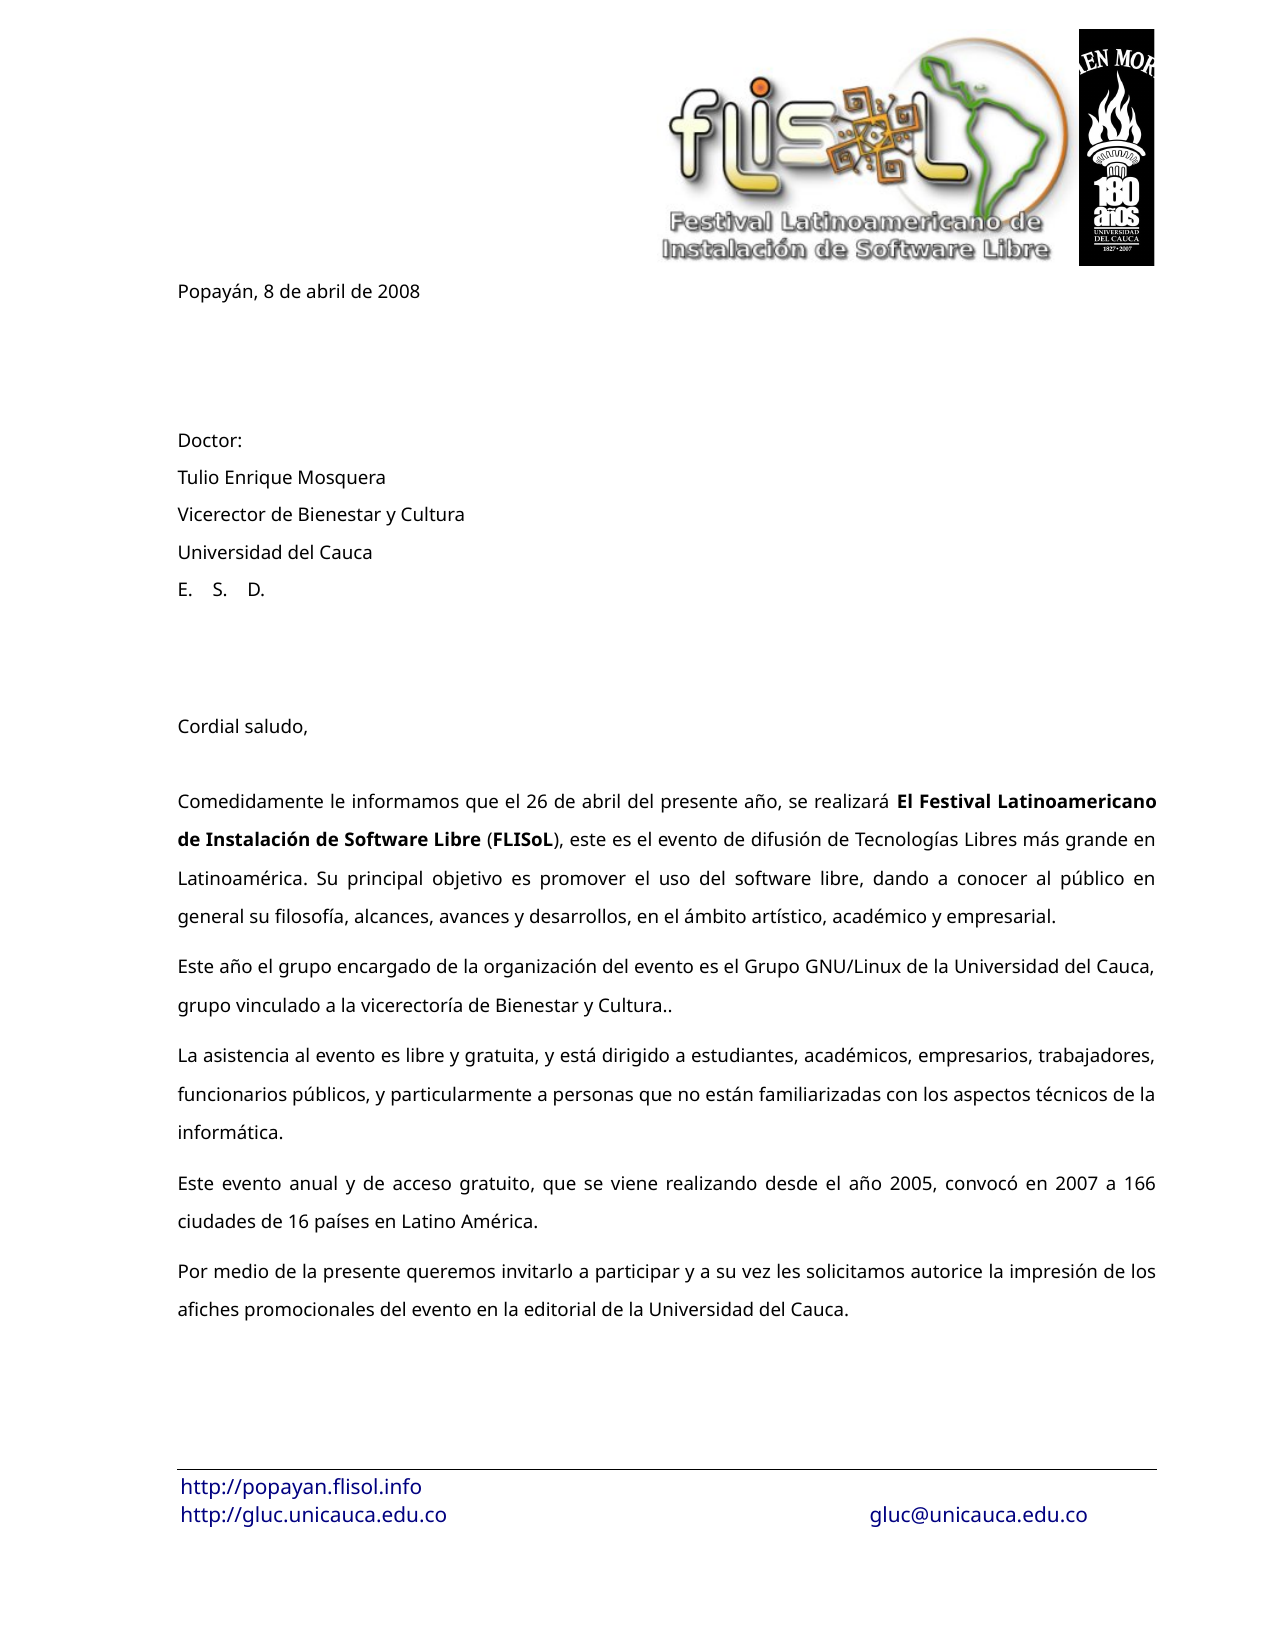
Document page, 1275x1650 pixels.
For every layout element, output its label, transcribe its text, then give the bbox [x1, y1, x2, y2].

text Popayán, 8 de abril de 2008 [177, 278, 1157, 303]
text La asistencia al evento es libre y gratuita, y está dirigido a estudiantes, académicos, empresarios, trabajadores, funcionarios públicos, y particularmente a personas que no están familiarizadas con los aspectos técnicos de la informática. [177, 1043, 1157, 1145]
text Este evento anual y de acceso gratuito, que se viene realizando desde el año 2005, convocó en 2007 a 166 ciudades de 16 países en Latino América. [177, 1170, 1157, 1234]
text E. S. D. [177, 576, 1157, 627]
text Universidad del Cauca [177, 539, 1157, 564]
text Vicerector de Bienestar y Cultura [177, 502, 1157, 527]
text Este año el grupo encargado de la organización del evento es el Grupo GNU/Linux de la Universidad del Cauca, grupo vinculado a la vicerectoría de Bienestar y Cultura.. [177, 954, 1157, 1017]
text Comedidamente le informamos que el 26 de abril del presente año, se realizará El Festival Latinoamericano de Instalación de Software Libre (FLISoL), este es el evento de difusión de Tecnologías Libres más grande en Latinoamérica. Su principal objetivo es promover el uso del software libre, dando a conocer al público en general su filosofía, alcances, avances y desarrollos, en el ámbito artístico, académico y empresarial. [177, 788, 1157, 928]
text Doctor: [177, 427, 1157, 453]
text Tulio Enrique Mosquera [177, 464, 1157, 490]
text Por medio de la presente queremos invitarlo a participar y a su vez les solicitamos autorice la impresión de los afiches promocionales del evento en la editorial de la Universidad del Cauca. [177, 1258, 1157, 1322]
text Cordial saludo, [177, 714, 1157, 739]
picture [656, 29, 1155, 266]
